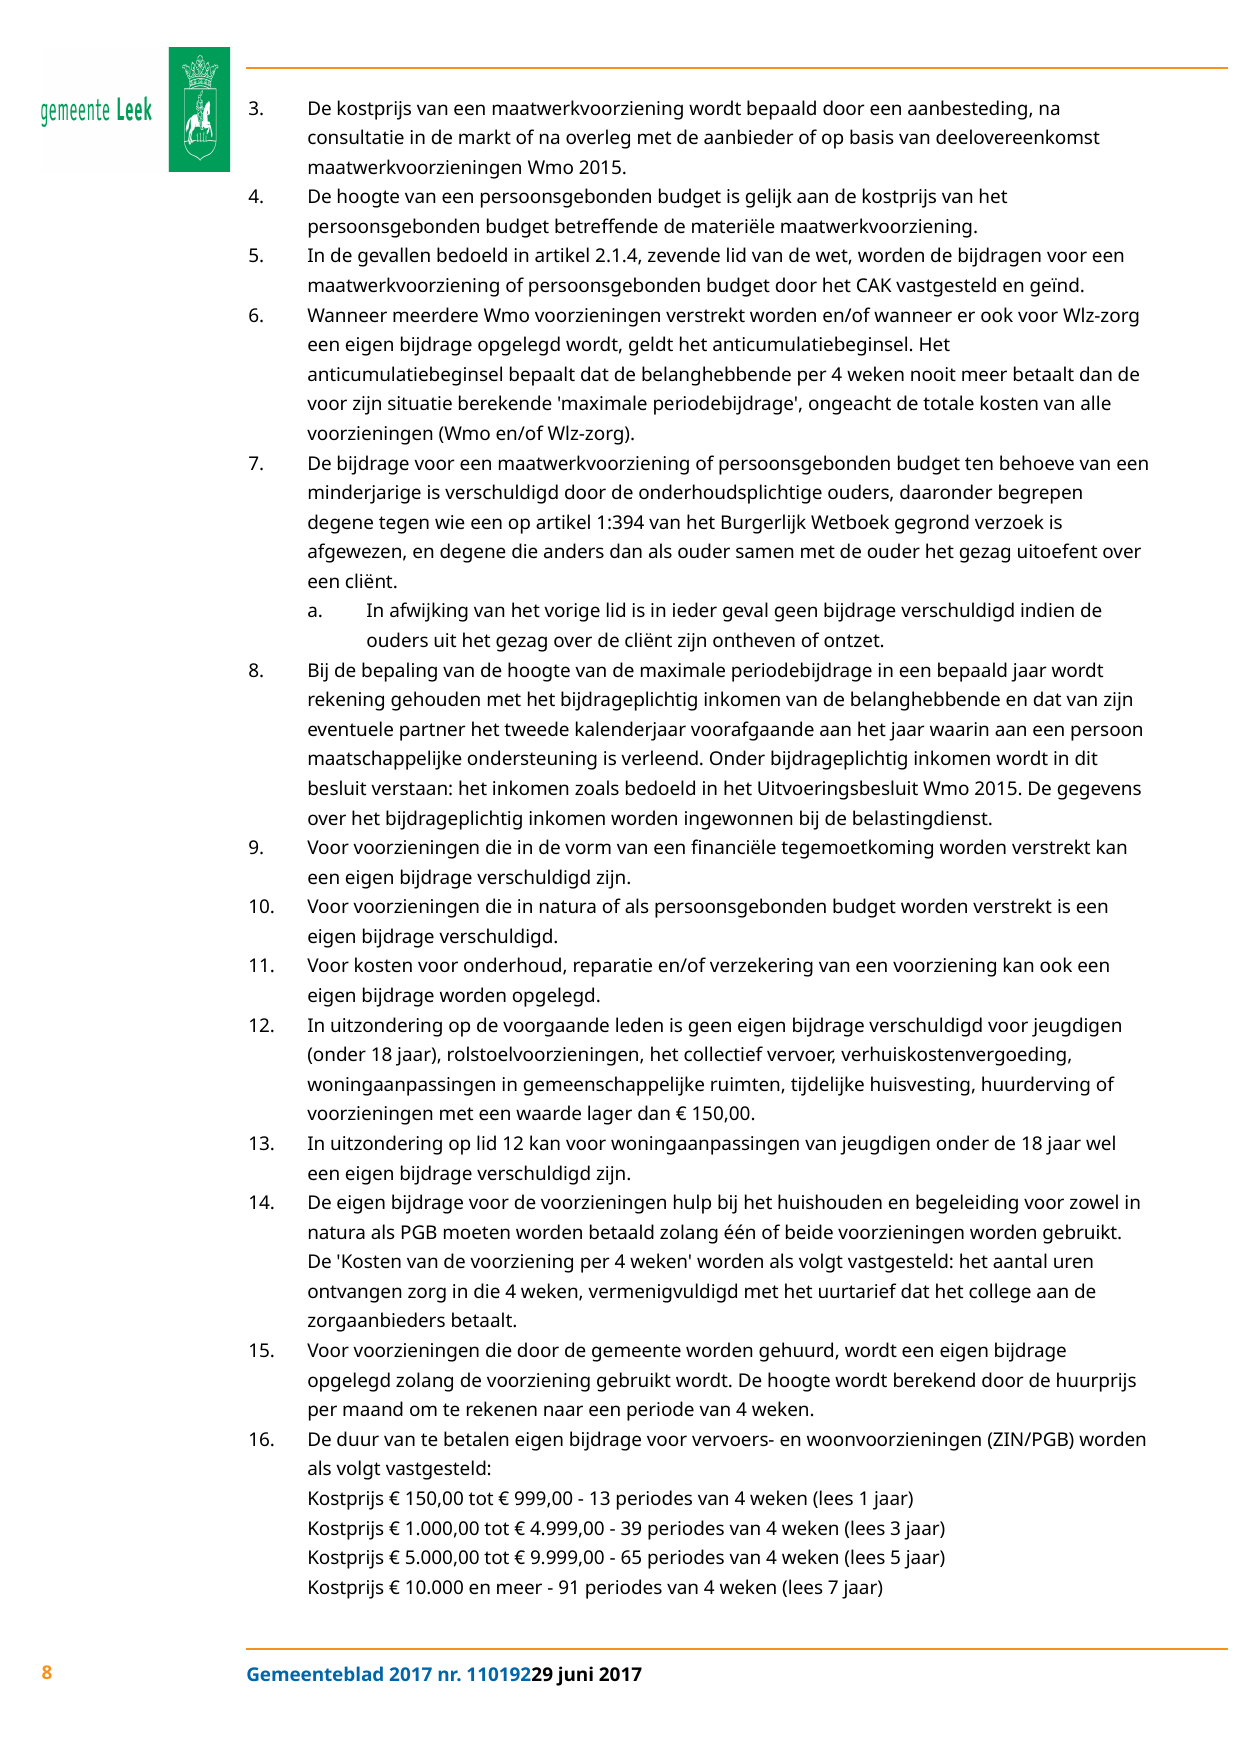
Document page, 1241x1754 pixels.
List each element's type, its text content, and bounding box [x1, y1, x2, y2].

list In afwijking van het vorige lid is in ieder geval geen bijdrage verschuldigd indien de ouders uit het gezag over de cliënt zijn ontheven of ontzet. [307, 598, 1152, 653]
list De eigen bijdrage voor de voorzieningen hulp bij het huishouden en begeleiding voor zowel in natura als PGB moeten worden betaald zolang één of beide voorzieningen worden gebruikt. De 'Kosten van de voorziening per 4 weken' worden als volgt vastgesteld: het aantal uren ontvangen zorg in die 4 weken, vermenigvuldigd met het uurtarief dat het college aan de zorgaanbieders betaalt. [248, 1189, 1152, 1333]
list Kostprijs € 1.000,00 tot € 4.999,00 - 39 periodes van 4 weken (lees 3 jaar) [248, 1515, 1152, 1541]
list De duur van te betalen eigen bijdrage voor vervoers- en woonvoorzieningen (ZIN/PGB) worden als volgt vastgesteld: [248, 1426, 1152, 1481]
picture [41, 47, 231, 172]
list Kostprijs € 10.000 en meer - 91 periodes van 4 weken (lees 7 jaar) [248, 1574, 1152, 1600]
list Wanneer meerdere Wmo voorzieningen verstrekt worden en/of wanneer er ook voor Wlz-zorg een eigen bijdrage opgelegd wordt, geldt het anticumulatiebeginsel. Het anticumulatiebeginsel bepaalt dat de belanghebbende per 4 weken nooit meer betaalt dan de voor zijn situatie berekende 'maximale periodebijdrage', ongeacht de totale kosten van alle voorzieningen (Wmo en/of Wlz-zorg). [248, 302, 1152, 446]
list Voor kosten voor onderhoud, reparatie en/of verzekering van een voorziening kan ook een eigen bijdrage worden opgelegd. [248, 953, 1152, 1008]
list Kostprijs € 5.000,00 tot € 9.999,00 - 65 periodes van 4 weken (lees 5 jaar) [248, 1544, 1152, 1570]
list De kostprijs van een maatwerkvoorziening wordt bepaald door een aanbesteding, na consultatie in de markt of na overleg met de aanbieder of op basis van deelovereenkomst maatwerkvoorzieningen Wmo 2015. [248, 95, 1152, 180]
list In de gevallen bedoeld in artikel 2.1.4, zevende lid van de wet, worden de bijdragen voor een maatwerkvoorziening of persoonsgebonden budget door het CAK vastgesteld en geïnd. [248, 243, 1152, 298]
list Kostprijs € 150,00 tot € 999,00 - 13 periodes van 4 weken (lees 1 jaar) [248, 1485, 1152, 1511]
list Voor voorzieningen die door de gemeente worden gehuurd, wordt een eigen bijdrage opgelegd zolang de voorziening gebruikt wordt. De hoogte wordt berekend door de huurprijs per maand om te rekenen naar een periode van 4 weken. [248, 1337, 1152, 1422]
list Voor voorzieningen die in de vorm van een financiële tegemoetkoming worden verstrekt kan een eigen bijdrage verschuldigd zijn. [248, 834, 1152, 890]
list De bijdrage voor een maatwerkvoorziening of persoonsgebonden budget ten behoeve van een minderjarige is verschuldigd door de onderhoudsplichtige ouders, daaronder begrepen degene tegen wie een op artikel 1:394 van het Burgerlijk Wetboek gegrond verzoek is afgewezen, en degene die anders dan als ouder samen met de ouder het gezag uitoefent over een cliënt. [248, 450, 1152, 594]
list Bij de bepaling van de hoogte van de maximale periodebijdrage in een bepaald jaar wordt rekening gehouden met het bijdrageplichtig inkomen van de belanghebbende en dat van zijn eventuele partner het tweede kalenderjaar voorafgaande aan het jaar waarin aan een persoon maatschappelijke ondersteuning is verleend. Onder bijdrageplichtig inkomen wordt in dit besluit verstaan: het inkomen zoals bedoeld in het Uitvoeringsbesluit Wmo 2015. De gegevens over het bijdrageplichtig inkomen worden ingewonnen bij de belastingdienst. [248, 657, 1152, 831]
list In uitzondering op lid 12 kan voor woningaanpassingen van jeugdigen onder de 18 jaar wel een eigen bijdrage verschuldigd zijn. [248, 1130, 1152, 1186]
list Voor voorzieningen die in natura of als persoonsgebonden budget worden verstrekt is een eigen bijdrage verschuldigd. [248, 893, 1152, 949]
list In uitzondering op de voorgaande leden is geen eigen bijdrage verschuldigd voor jeugdigen (onder 18 jaar), rolstoelvoorzieningen, het collectief vervoer, verhuiskostenvergoeding, woningaanpassingen in gemeenschappelijke ruimten, tijdelijke huisvesting, huurderving of voorzieningen met een waarde lager dan € 150,00. [248, 1012, 1152, 1126]
list De hoogte van een persoonsgebonden budget is gelijk aan de kostprijs van het persoonsgebonden budget betreffende de materiële maatwerkvoorziening. [248, 183, 1152, 239]
